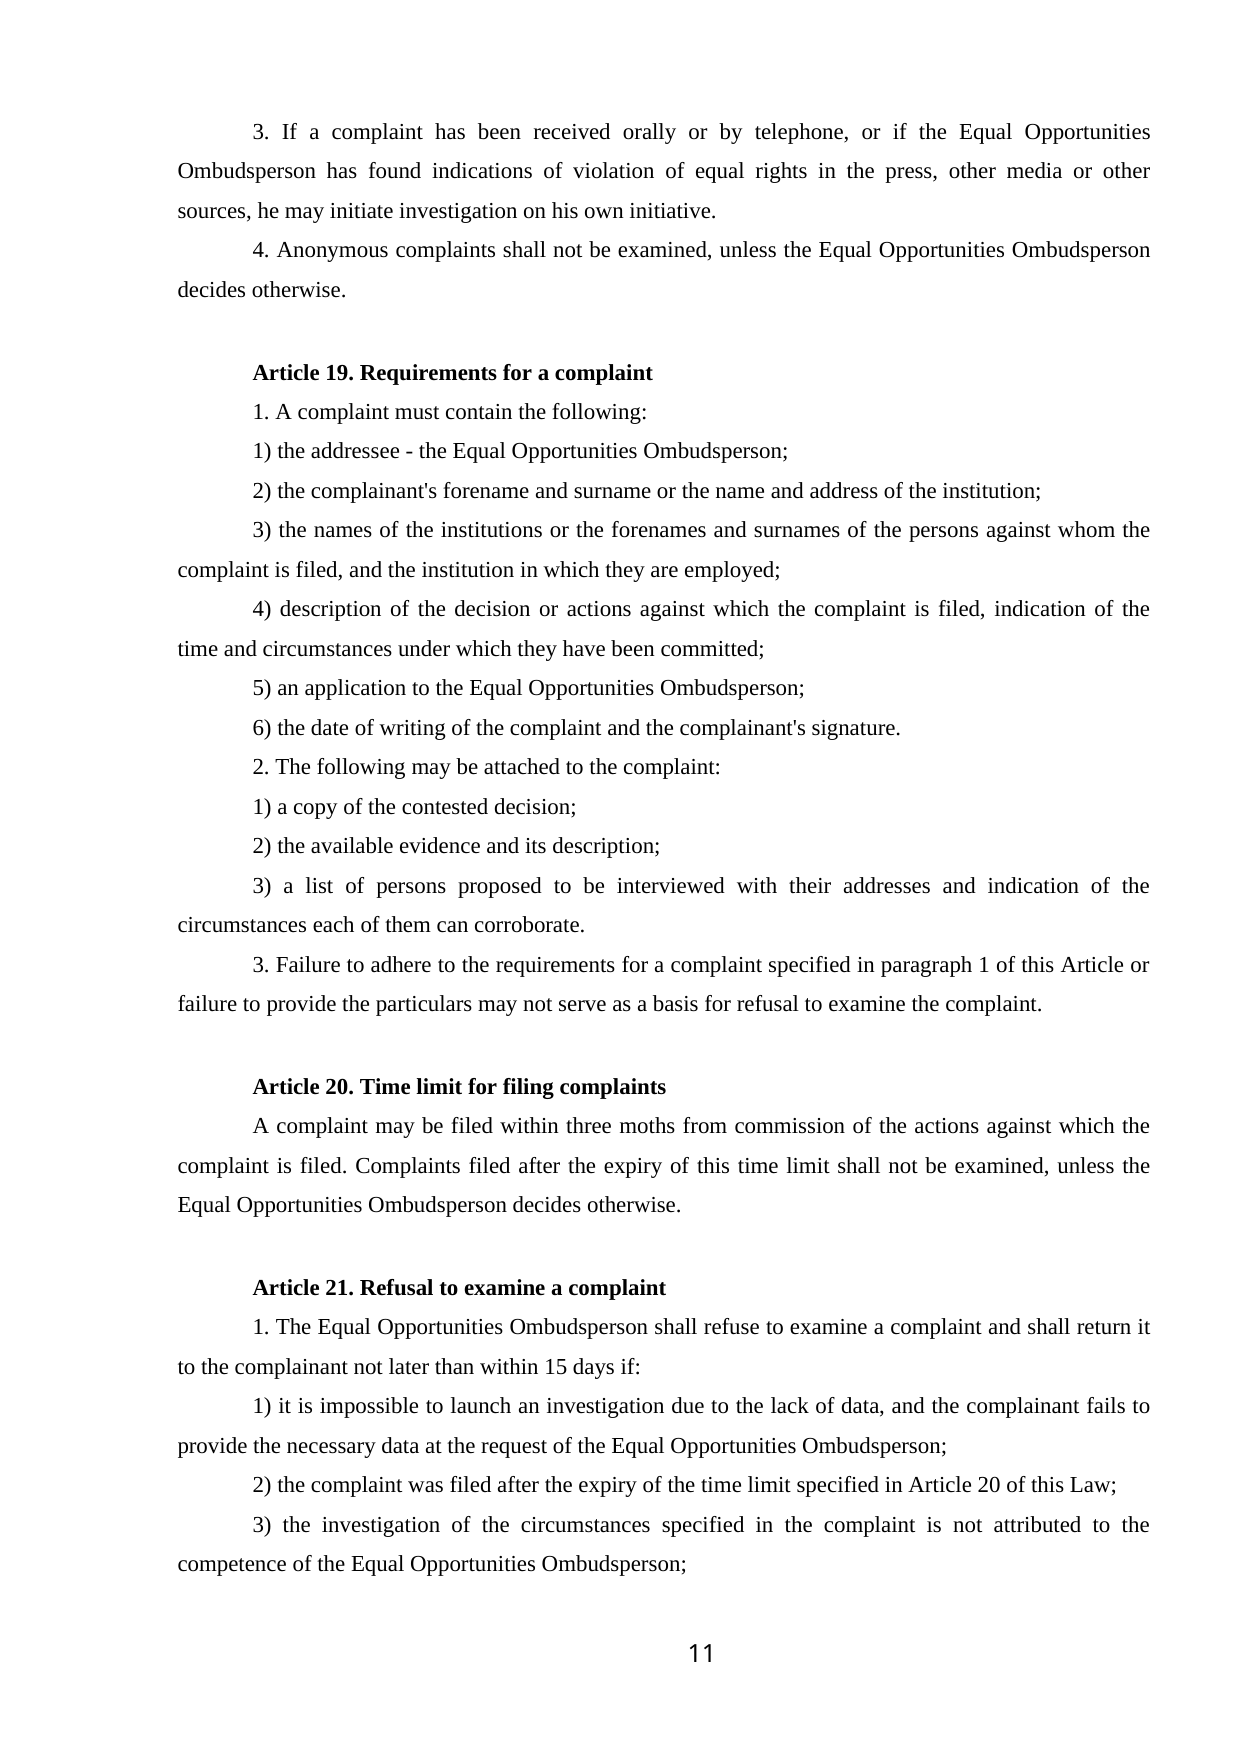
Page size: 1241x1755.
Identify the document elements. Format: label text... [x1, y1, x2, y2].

text 2. The following may be attached to the complaint: [177, 753, 1152, 780]
text Article 20. Time limit for filing complaints [177, 1073, 1152, 1099]
text 3) the investigation of the circumstances specified in the complaint is not attributed to the competence of the Equal Opportunities Ombudsperson; [177, 1511, 1152, 1577]
text 6) the date of writing of the complaint and the complainant's signature. [177, 714, 1152, 740]
text 2) the complainant's forename and surname or the name and address of the institution; [177, 477, 1152, 503]
text 3. If a complaint has been received orally or by telephone, or if the Equal Opportunities Ombudsperson has found indications of violation of equal rights in the press, other media or other sources, he may initiate investigation on his own initiative. [177, 118, 1152, 223]
text 1. The Equal Opportunities Ombudsperson shall refuse to examine a complaint and shall return it to the complainant not later than within 15 days if: [177, 1313, 1152, 1379]
text 3. Failure to adhere to the requirements for a complaint specified in paragraph 1 of this Article or failure to provide the particulars may not serve as a basis for refusal to examine the complaint. [177, 951, 1152, 1017]
text 4) description of the decision or actions against which the complaint is filed, indication of the time and circumstances under which they have been committed; [177, 596, 1152, 661]
text 1) the addressee - the Equal Opportunities Ombudsperson; [177, 438, 1152, 464]
text 5) an application to the Equal Opportunities Ombudsperson; [177, 674, 1152, 701]
text 3) the names of the institutions or the forenames and surnames of the persons against whom the complaint is filed, and the institution in which they are employed; [177, 517, 1152, 582]
text Article 21. Refusal to examine a complaint [177, 1274, 1152, 1300]
text 1) a copy of the contested decision; [177, 793, 1152, 819]
text 1. A complaint must contain the following: [177, 398, 1152, 424]
text A complaint may be filed within three moths from commission of the actions against which the complaint is filed. Complaints filed after the expiry of this time limit shall not be examined, unless the Equal Opportunities Ombudsperson decides otherwise. [177, 1112, 1152, 1218]
text 3) a list of persons proposed to be interviewed with their addresses and indication of the circumstances each of them can corroborate. [177, 872, 1152, 938]
text 2) the available evidence and its description; [177, 832, 1152, 859]
text 4. Anonymous complaints shall not be examined, unless the Equal Opportunities Ombudsperson decides otherwise. [177, 237, 1152, 302]
text Article 19. Requirements for a complaint [177, 359, 1152, 385]
text 2) the complaint was filed after the expiry of the time limit specified in Article 20 of this Law; [177, 1471, 1152, 1498]
text 1) it is impossible to launch an investigation due to the lack of data, and the complainant fails to provide the necessary data at the request of the Equal Opportunities Ombudsperson; [177, 1392, 1152, 1458]
